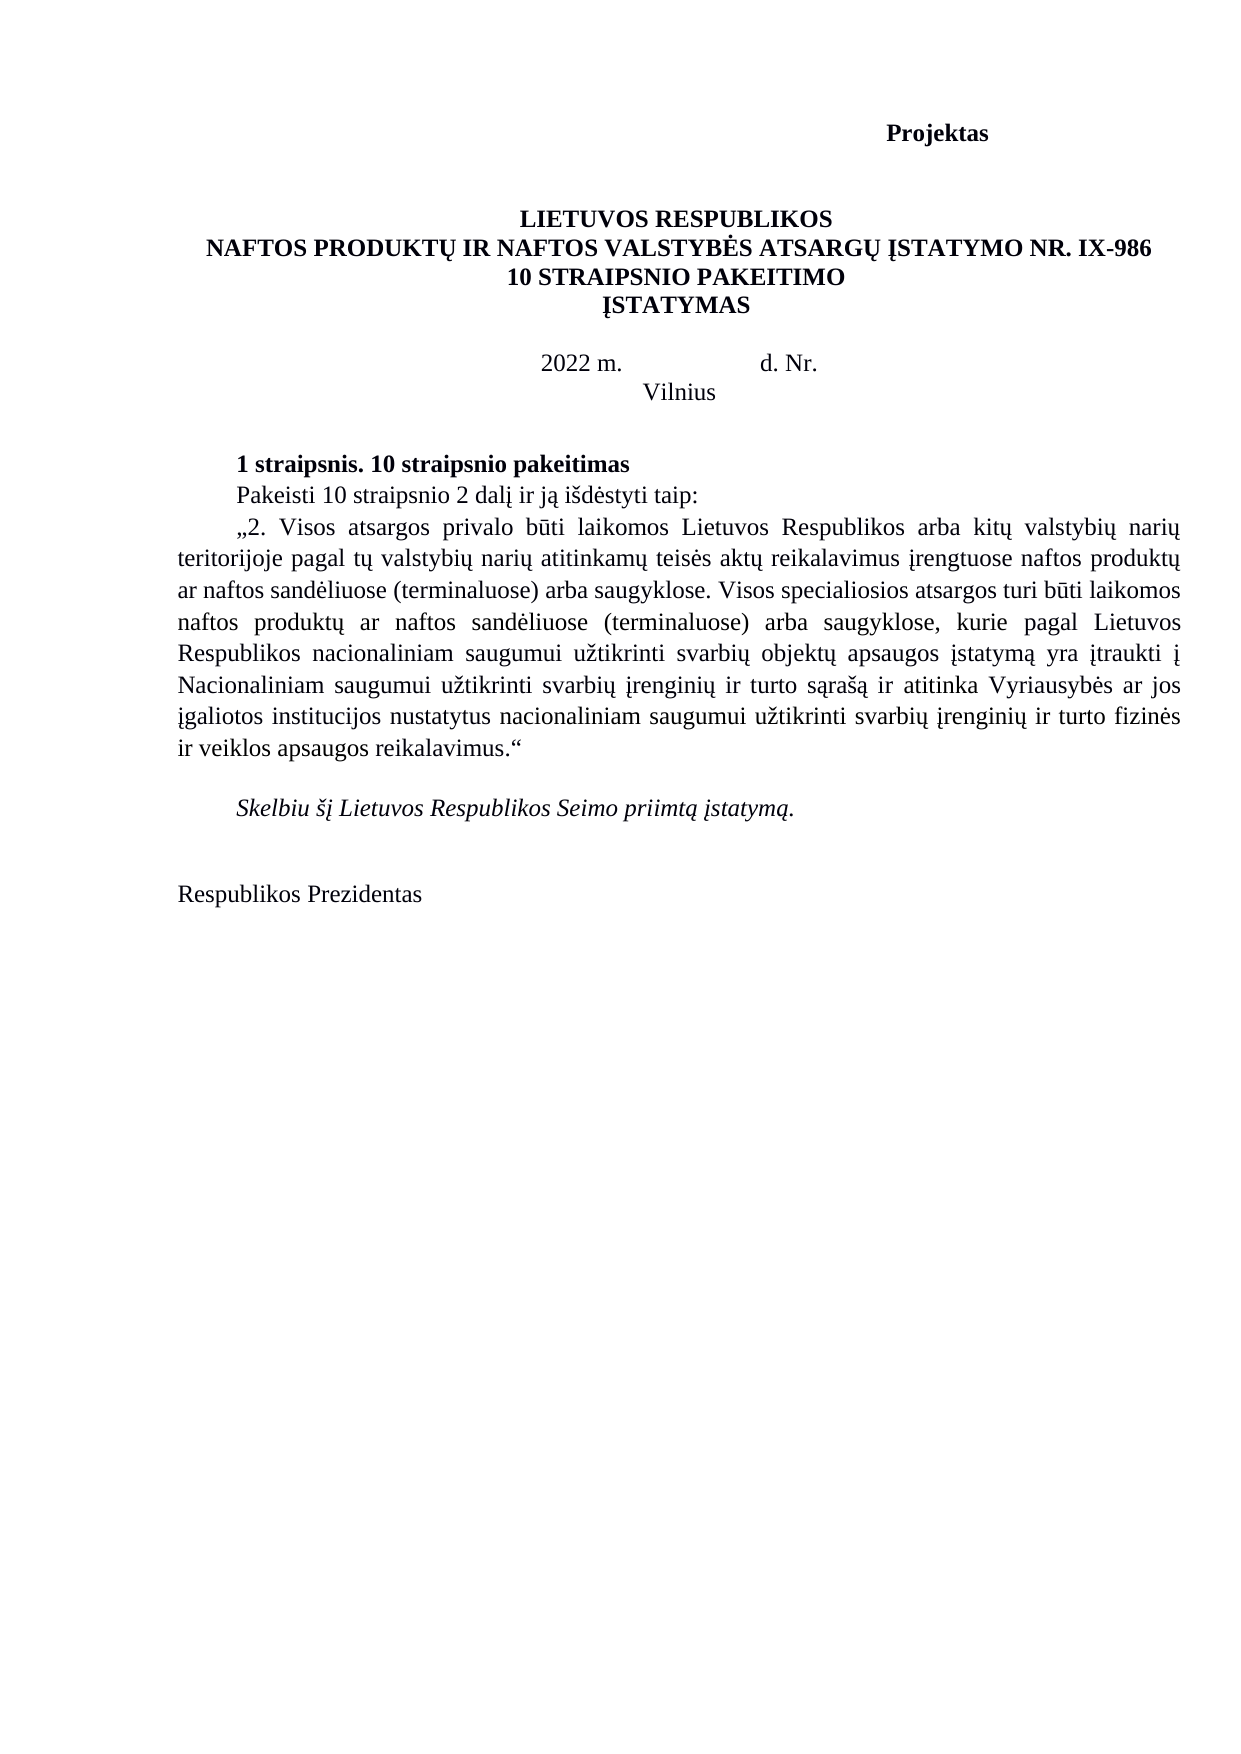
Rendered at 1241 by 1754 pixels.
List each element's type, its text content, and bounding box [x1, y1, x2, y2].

text Respublikos Prezidentas [177, 879, 1181, 908]
text Pakeisti 10 straipsnio 2 dalį ir ją išdėstyti taip: [177, 480, 1181, 509]
text 1 straipsnis. 10 straipsnio pakeitimas [177, 449, 1181, 477]
text ĮSTATYMAS [177, 291, 1181, 319]
text NAFTOS PRODUKTŲ IR NAFTOS VALSTYBĖS ATSARGŲ ĮSTATYMO NR. IX-986 10 STRAIPSNIO PAKEITIMO [177, 233, 1181, 291]
text Projektas [886, 118, 1181, 147]
text „2. Visos atsargos privalo būti laikomos Lietuvos Respublikos arba kitų valstybių narių teritorijoje pagal tų valstybių narių atitinkamų teisės aktų reikalavimus įrengtuose naftos produktų ar naftos sandėliuose (terminaluose) arba saugyklose. Visos specialiosios atsargos turi būti laikomos naftos produktų ar naftos sandėliuose (terminaluose) arba saugyklose, kurie pagal Lietuvos Respublikos nacionaliniam saugumui užtikrinti svarbių objektų apsaugos įstatymą yra įtraukti į Nacionaliniam saugumui užtikrinti svarbių įrenginių ir turto sąrašą ir atitinka Vyriausybės ar jos įgaliotos institucijos nustatytus nacionaliniam saugumui užtikrinti svarbių įrenginių ir turto fizinės ir veiklos apsaugos reikalavimus.“ [177, 512, 1181, 762]
text 2022 m. d. Nr. [177, 348, 1181, 377]
text Skelbiu šį Lietuvos Respublikos Seimo priimtą įstatymą. [177, 793, 1181, 822]
text Vilnius [177, 377, 1181, 406]
text LIETUVOS RESPUBLIKOS [177, 204, 1181, 233]
